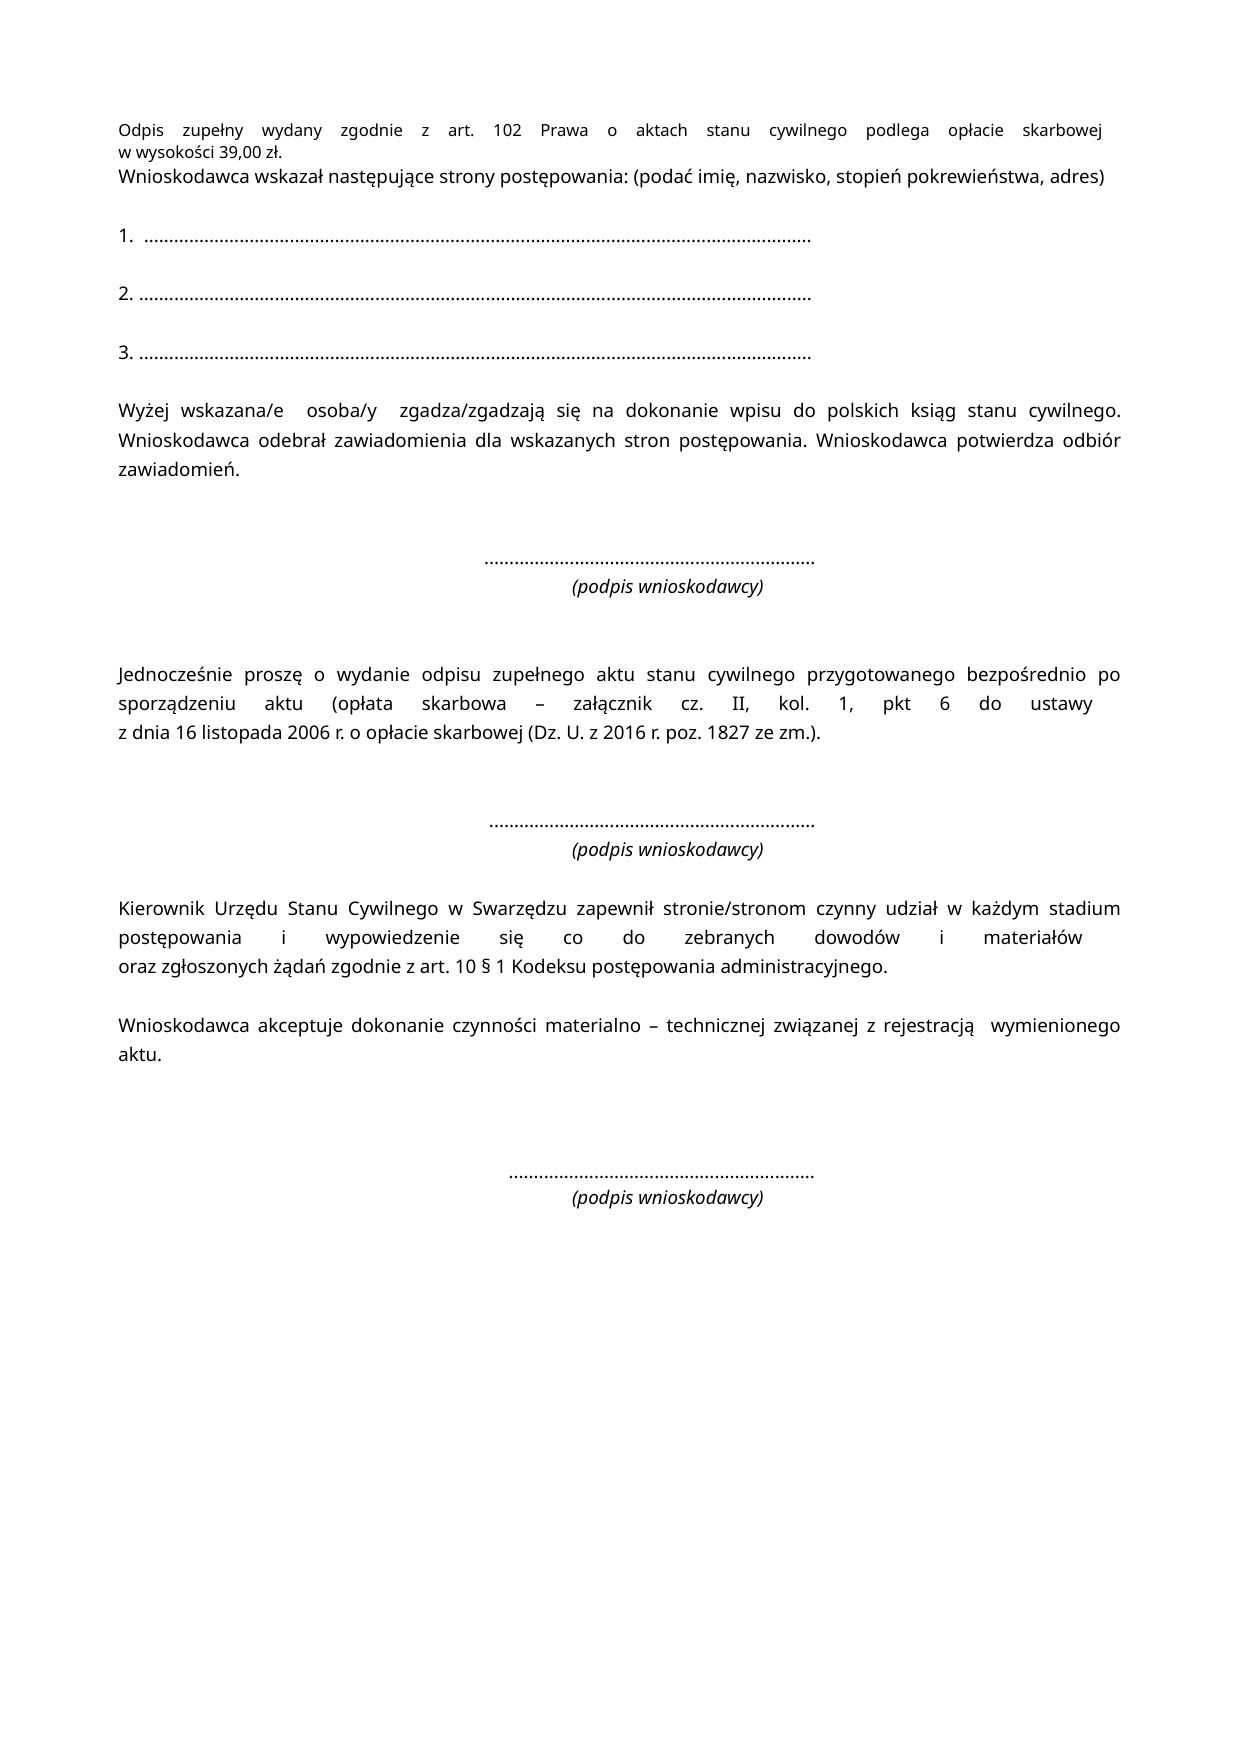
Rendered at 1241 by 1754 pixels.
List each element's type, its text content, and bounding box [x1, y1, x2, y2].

text Odpis zupełny wydany zgodnie z art. 102 Prawa o aktach stanu cywilnego podlega opłacie skarbowej w wysokości 39,00 zł. [118, 118, 1122, 163]
text .................................................................. [118, 544, 1122, 569]
text Jednocześnie proszę o wydanie odpisu zupełnego aktu stanu cywilnego przygotowanego bezpośrednio po sporządzeniu aktu (opłata skarbowa – załącznik cz. II, kol. 1, pkt 6 do ustawy z dnia 16 listopada 2006 r. o opłacie skarbowej (Dz. U. z 2016 r. poz. 1827 ze zm.). [118, 661, 1122, 745]
text Wyżej wskazana/e osoba/y zgadza/zgadzają się na dokonanie wpisu do polskich ksiąg stanu cywilnego. Wnioskodawca odebrał zawiadomienia dla wskazanych stron postępowania. Wnioskodawca potwierdza odbiór zawiadomień. [118, 398, 1122, 482]
text 1. ..................................................................................................................................... [118, 222, 1122, 248]
text Kierownik Urzędu Stanu Cywilnego w Swarzędzu zapewnił stronie/stronom czynny udział w każdym stadium postępowania i wypowiedzenie się co do zebranych dowodów i materiałów oraz zgłoszonych żądań zgodnie z art. 10 § 1 Kodeksu postępowania administracyjnego. [118, 895, 1122, 979]
text 3. ...................................................................................................................................... [118, 339, 1122, 365]
text ................................................................. [118, 807, 1122, 833]
text Wnioskodawca wskazał następujące strony postępowania: (podać imię, nazwisko, stopień pokrewieństwa, adres) [118, 163, 1122, 189]
text Wnioskodawca akceptuje dokonanie czynności materialno – technicznej związanej z rejestracją wymienionego aktu. [118, 1012, 1122, 1067]
text 2. ...................................................................................................................................... [118, 281, 1122, 306]
text (podpis wnioskodawcy) [118, 837, 1122, 862]
text (podpis wnioskodawcy) [118, 573, 1122, 599]
text (podpis wnioskodawcy) [118, 1184, 1122, 1210]
text ............................................................. [118, 1159, 1122, 1184]
